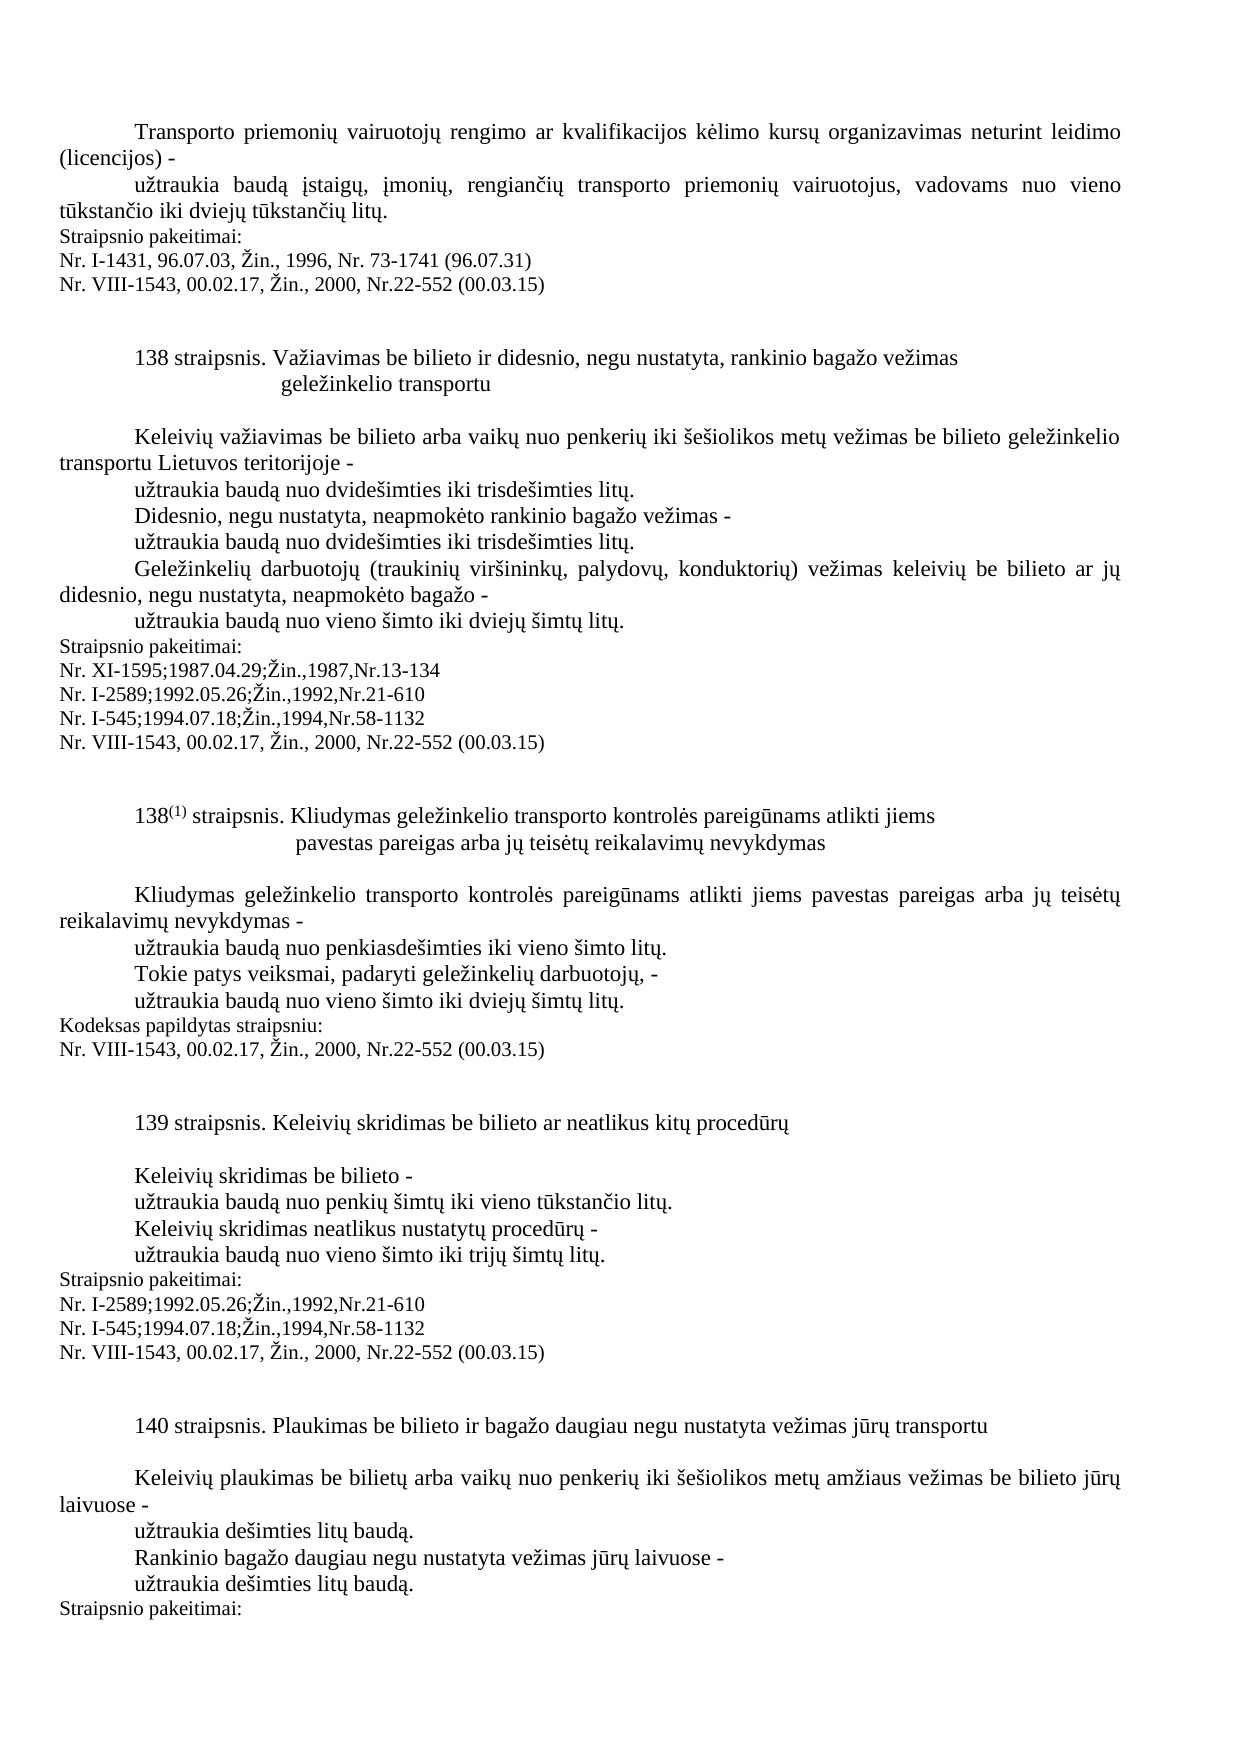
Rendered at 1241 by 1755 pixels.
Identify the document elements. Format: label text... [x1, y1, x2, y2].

text užtraukia baudą nuo vieno šimto iki dviejų šimtų litų. [59, 987, 1122, 1013]
text Nr. VIII-1543, 00.02.17, Žin., 2000, Nr.22-552 (00.03.15) [59, 1339, 1122, 1364]
text užtraukia baudą nuo dvidešimties iki trisdešimties litų. [59, 476, 1122, 502]
text Keleivių važiavimas be bilieto arba vaikų nuo penkerių iki šešiolikos metų vežimas be bilieto geležinkelio transportu Lietuvos teritorijoje - [59, 423, 1122, 476]
text užtraukia baudą nuo penkiasdešimties iki vieno šimto litų. [59, 934, 1122, 960]
text 139 straipsnis. Keleivių skridimas be bilieto ar neatlikus kitų procedūrų [59, 1109, 1122, 1136]
text Nr. I-545;1994.07.18;Žin.,1994,Nr.58-1132 [59, 706, 1122, 730]
text Nr. VIII-1543, 00.02.17, Žin., 2000, Nr.22-552 (00.03.15) [59, 730, 1122, 754]
text Nr. XI-1595;1987.04.29;Žin.,1987,Nr.13-134 [59, 658, 1122, 682]
text užtraukia baudą įstaigų, įmonių, rengiančių transporto priemonių vairuotojus, vadovams nuo vieno tūkstančio iki dviejų tūkstančių litų. [59, 171, 1122, 223]
text 138(1) straipsnis. Kliudymas geležinkelio transporto kontrolės pareigūnams atlikti jiems [134, 802, 1122, 828]
text Nr. VIII-1543, 00.02.17, Žin., 2000, Nr.22-552 (00.03.15) [59, 1037, 1122, 1061]
text Kliudymas geležinkelio transporto kontrolės pareigūnams atlikti jiems pavestas pareigas arba jų teisėtų reikalavimų nevykdymas - [59, 881, 1122, 934]
text užtraukia baudą nuo vieno šimto iki dviejų šimtų litų. [59, 607, 1122, 634]
text Tokie patys veiksmai, padaryti geležinkelių darbuotojų, - [59, 960, 1122, 987]
text pavestas pareigas arba jų teisėtų reikalavimų nevykdymas [295, 828, 1122, 855]
text Didesnio, negu nustatyta, neapmokėto rankinio bagažo vežimas - [59, 502, 1122, 528]
text Kodeksas papildytas straipsniu: [59, 1013, 1122, 1037]
text Nr. I-545;1994.07.18;Žin.,1994,Nr.58-1132 [59, 1316, 1122, 1339]
text Keleivių plaukimas be bilietų arba vaikų nuo penkerių iki šešiolikos metų amžiaus vežimas be bilieto jūrų laivuose - [59, 1464, 1122, 1517]
text Nr. I-2589;1992.05.26;Žin.,1992,Nr.21-610 [59, 682, 1122, 706]
text Nr. I-2589;1992.05.26;Žin.,1992,Nr.21-610 [59, 1291, 1122, 1316]
text Keleivių skridimas be bilieto - [59, 1162, 1122, 1188]
text užtraukia baudą nuo penkių šimtų iki vieno tūkstančio litų. [59, 1188, 1122, 1215]
text užtraukia dešimties litų baudą. [59, 1570, 1122, 1596]
text 140 straipsnis. Plaukimas be bilieto ir bagažo daugiau negu nustatyta vežimas jūrų transportu [59, 1412, 1122, 1438]
text Straipsnio pakeitimai: [59, 1267, 1122, 1291]
text geležinkelio transportu [281, 370, 1122, 397]
text Straipsnio pakeitimai: [59, 634, 1122, 658]
text užtraukia baudą nuo vieno šimto iki trijų šimtų litų. [59, 1241, 1122, 1267]
text 138 straipsnis. Važiavimas be bilieto ir didesnio, negu nustatyta, rankinio bagažo vežimas [134, 344, 1122, 370]
text Nr. VIII-1543, 00.02.17, Žin., 2000, Nr.22-552 (00.03.15) [59, 272, 1122, 296]
text Nr. I-1431, 96.07.03, Žin., 1996, Nr. 73-1741 (96.07.31) [59, 248, 1122, 272]
text Transporto priemonių vairuotojų rengimo ar kvalifikacijos kėlimo kursų organizavimas neturint leidimo (licencijos) - [59, 118, 1122, 171]
text Keleivių skridimas neatlikus nustatytų procedūrų - [59, 1215, 1122, 1241]
text užtraukia dešimties litų baudą. [59, 1517, 1122, 1543]
text Geležinkelių darbuotojų (traukinių viršininkų, palydovų, konduktorių) vežimas keleivių be bilieto ar jų didesnio, negu nustatyta, neapmokėto bagažo - [59, 555, 1122, 607]
text Straipsnio pakeitimai: [59, 1596, 1122, 1620]
text Straipsnio pakeitimai: [59, 223, 1122, 248]
text užtraukia baudą nuo dvidešimties iki trisdešimties litų. [59, 528, 1122, 555]
text Rankinio bagažo daugiau negu nustatyta vežimas jūrų laivuose - [59, 1543, 1122, 1570]
